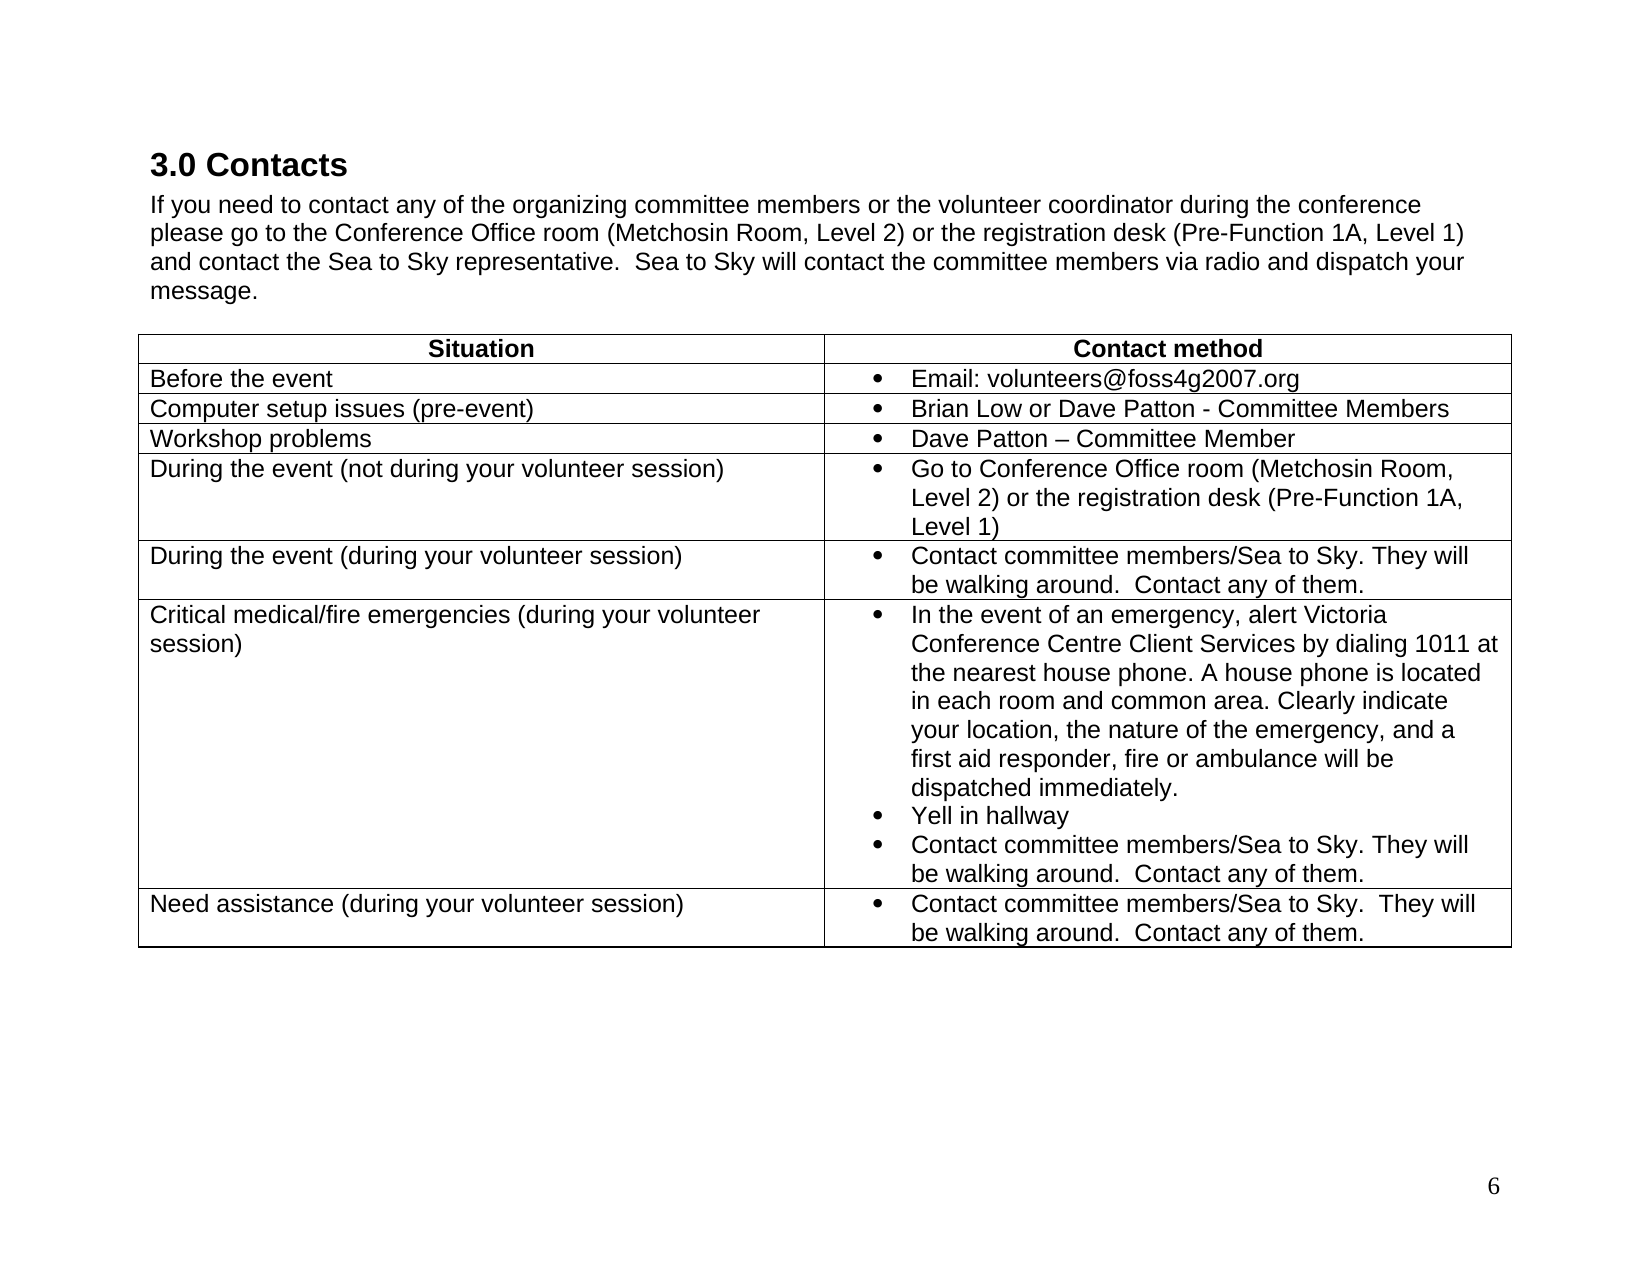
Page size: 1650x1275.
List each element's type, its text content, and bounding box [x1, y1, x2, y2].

table_header Contact method [825, 335, 1511, 363]
table_cell Workshop problems [139, 424, 824, 453]
table_cell During the event (during your volunteer session) [139, 541, 824, 599]
text If you need to contact any of the organizing committee members or the volunteer coordinator during the conference please go to the Conference Office room (Metchosin Room, Level 2) or the registration desk (Pre-Function 1A, Level 1) and contact the Sea to Sky representative. Sea to Sky will contact the committee members via radio and dispatch your message. [150, 190, 1500, 305]
subtitle 3.0 Contacts [150, 145, 1500, 183]
table_cell Contact committee members/Sea to Sky. They will be walking around. Contact any of them. [825, 889, 1511, 946]
table_cell Go to Conference Office room (Metchosin Room, Level 2) or the registration desk (Pre-Function 1A, Level 1) [825, 454, 1511, 540]
table_cell Computer setup issues (pre-event) [139, 394, 824, 423]
table_header Situation [139, 335, 824, 363]
table_cell Critical medical/fire emergencies (during your volunteer session) [139, 600, 824, 888]
table_cell During the event (not during your volunteer session) [139, 454, 824, 540]
table_cell Email: volunteers@foss4g2007.org [825, 364, 1511, 393]
table_cell Brian Low or Dave Patton - Committee Members [825, 394, 1511, 423]
table_cell Need assistance (during your volunteer session) [139, 889, 824, 946]
table_cell Contact committee members/Sea to Sky. They will be walking around. Contact any of them. [825, 541, 1511, 599]
table_cell In the event of an emergency, alert Victoria Conference Centre Client Services by dialing 1011 at the nearest house phone. A house phone is located in each room and common area. Clearly indicate your location, the nature of the emergency, and a first aid responder, fire or ambulance will be dispatched immediately. Yell in hallway Contact committee members/Sea to Sky. They will be walking around. Contact any of them. [825, 600, 1511, 888]
table_cell Before the event [139, 364, 824, 393]
table_cell Dave Patton – Committee Member [825, 424, 1511, 453]
